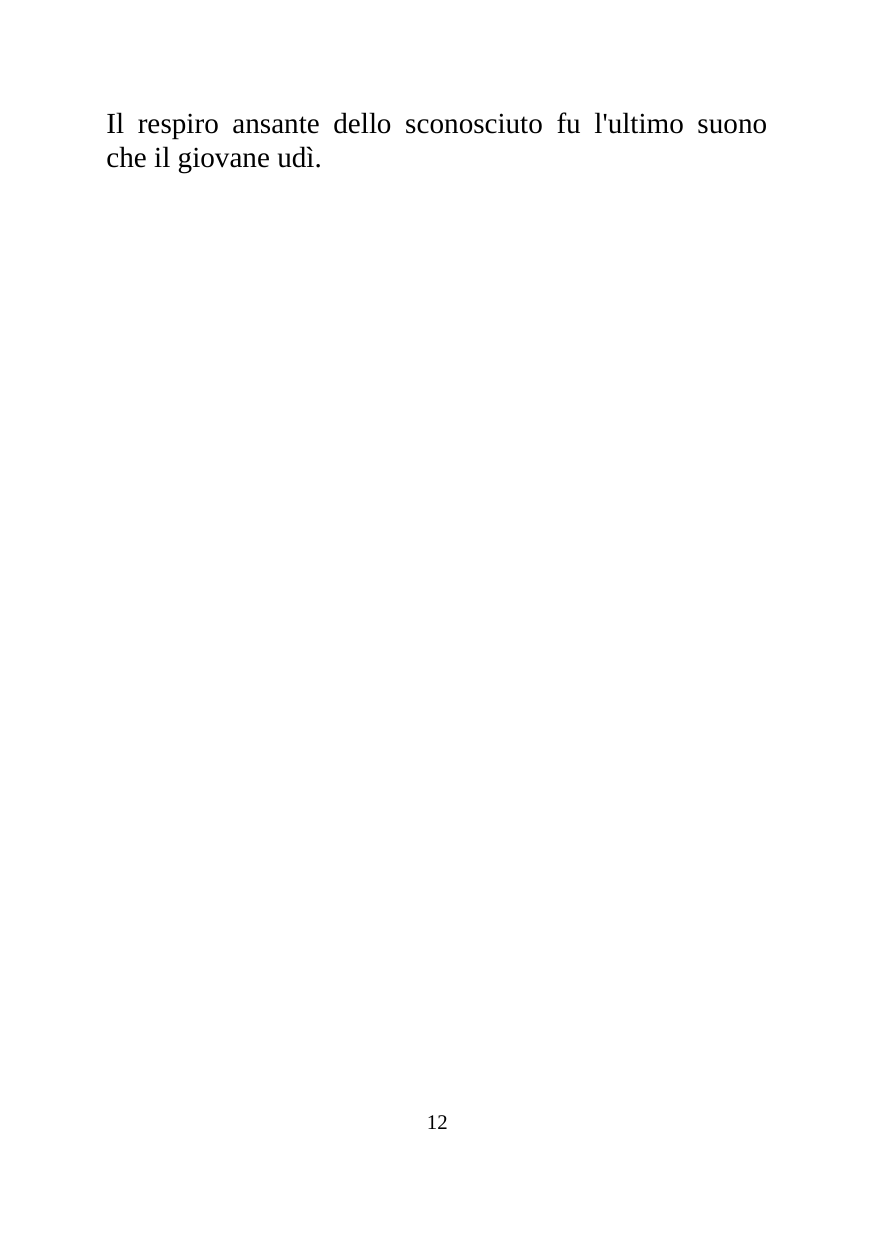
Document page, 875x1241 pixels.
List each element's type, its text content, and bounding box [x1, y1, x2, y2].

text Il respiro ansante dello sconosciuto fu l'ultimo suono che il giovane udì. [106, 106, 768, 173]
